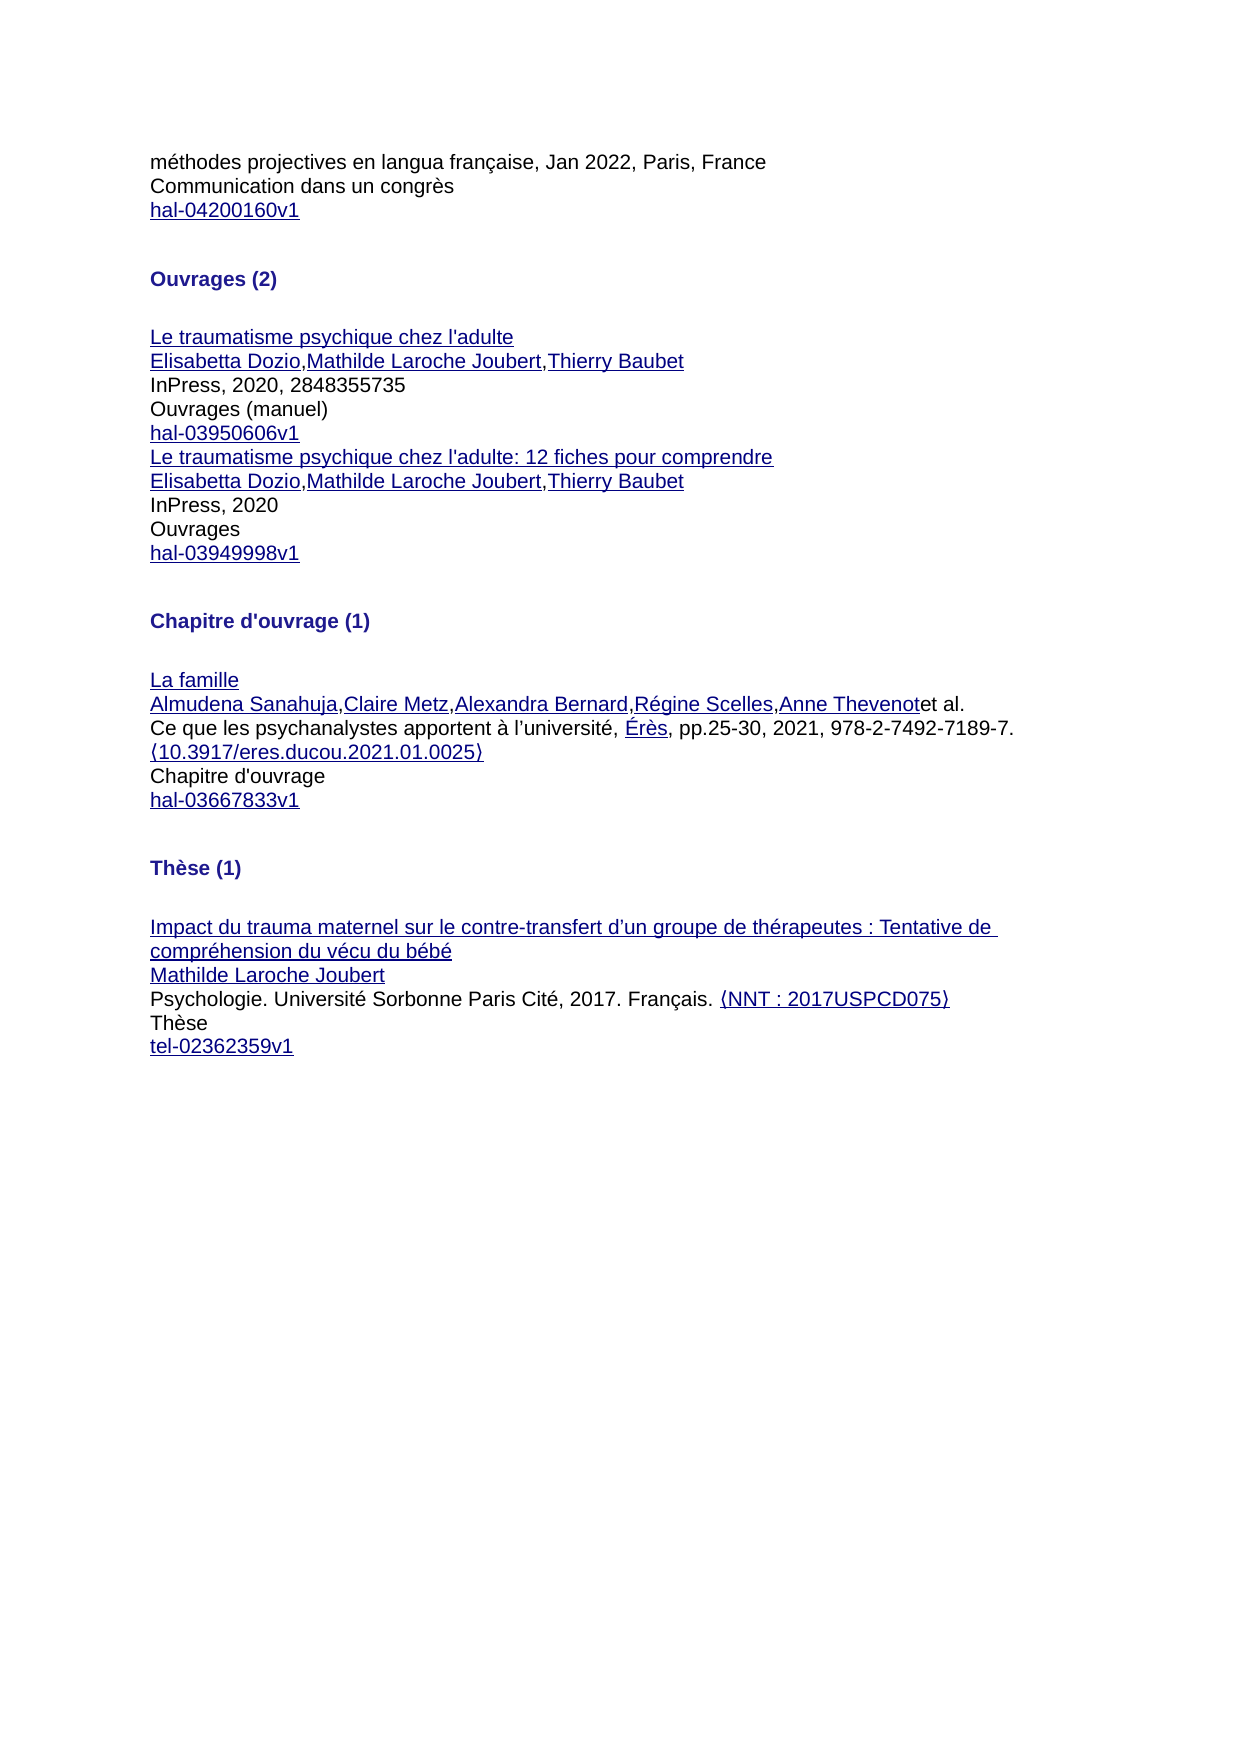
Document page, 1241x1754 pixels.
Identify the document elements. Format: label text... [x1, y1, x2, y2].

table_header Le traumatisme psychique chez l'adulte Elisabetta Dozio,Mathilde Laroche Joubert,Thierry Baubet InPress, 2020, 2848355735 Ouvrages (manuel) hal-03950606v1 [150, 325, 1090, 445]
table_header Impact du trauma maternel sur le contre-transfert d’un groupe de thérapeutes : Tentative de compréhension du vécu du bébé Mathilde Laroche Joubert Psychologie. Université Sorbonne Paris Cité, 2017. Français. ⟨NNT : 2017USPCD075⟩ Thèse tel-02362359v1 [150, 915, 1090, 1058]
table_header La famille Almudena Sanahuja,Claire Metz,Alexandra Bernard,Régine Scelles,Anne Thevenotet al. Ce que les psychanalystes apportent à l’université, Érès, pp.25-30, 2021, 978-2-7492-7189-7. ⟨10.3917/eres.ducou.2021.01.0025⟩ Chapitre d'ouvrage hal-03667833v1 [150, 668, 1090, 811]
subtitle Thèse (1) [150, 856, 1090, 880]
subtitle Chapitre d'ouvrage (1) [150, 609, 1090, 633]
table_cell Le traumatisme psychique chez l'adulte: 12 fiches pour comprendre Elisabetta Dozio,Mathilde Laroche Joubert,Thierry Baubet InPress, 2020 Ouvrages hal-03949998v1 [150, 445, 1090, 564]
table_cell La transmission de l'évaluation de l'enfant et sa famille: une complexité créative Mathilde Laroche Joubert,Valerie Plard,Geneviève Serre La contribution des épreuves projectives à la démarche diagnostique, Société du Roschach et des méthodes projectives en langua française, Jan 2022, Paris, France Communication dans un congrès hal-04200160v1 [150, 150, 1090, 222]
subtitle Ouvrages (2) [150, 267, 1090, 291]
